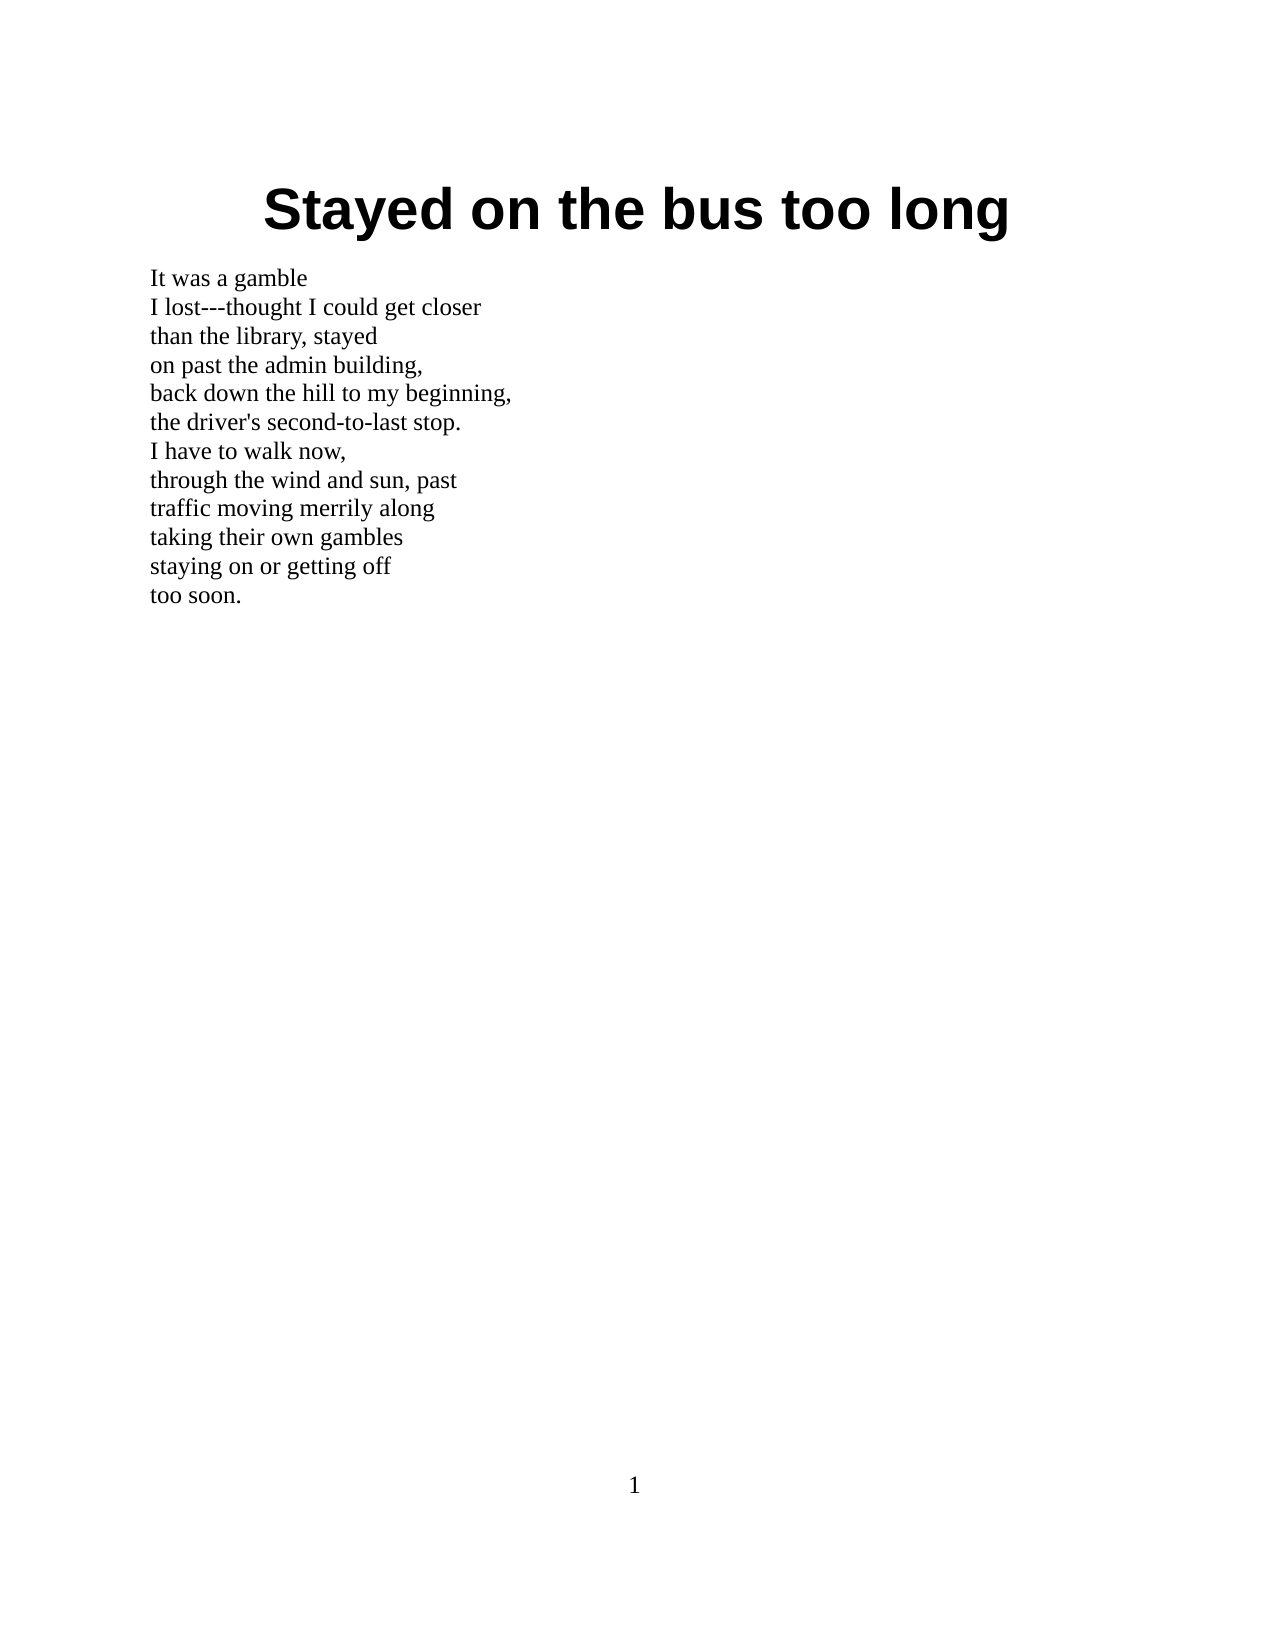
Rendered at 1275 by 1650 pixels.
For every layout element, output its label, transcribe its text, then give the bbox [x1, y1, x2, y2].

title Stayed on the bus too long [150, 175, 1125, 242]
text It was a gamble I lost---thought I could get closer than the library, stayed on past the admin building, back down the hill to my beginning, the driver's second-to-last stop. I have to walk now, through the wind and sun, past traffic moving merrily along taking their own gambles staying on or getting off too soon. [150, 263, 1125, 608]
